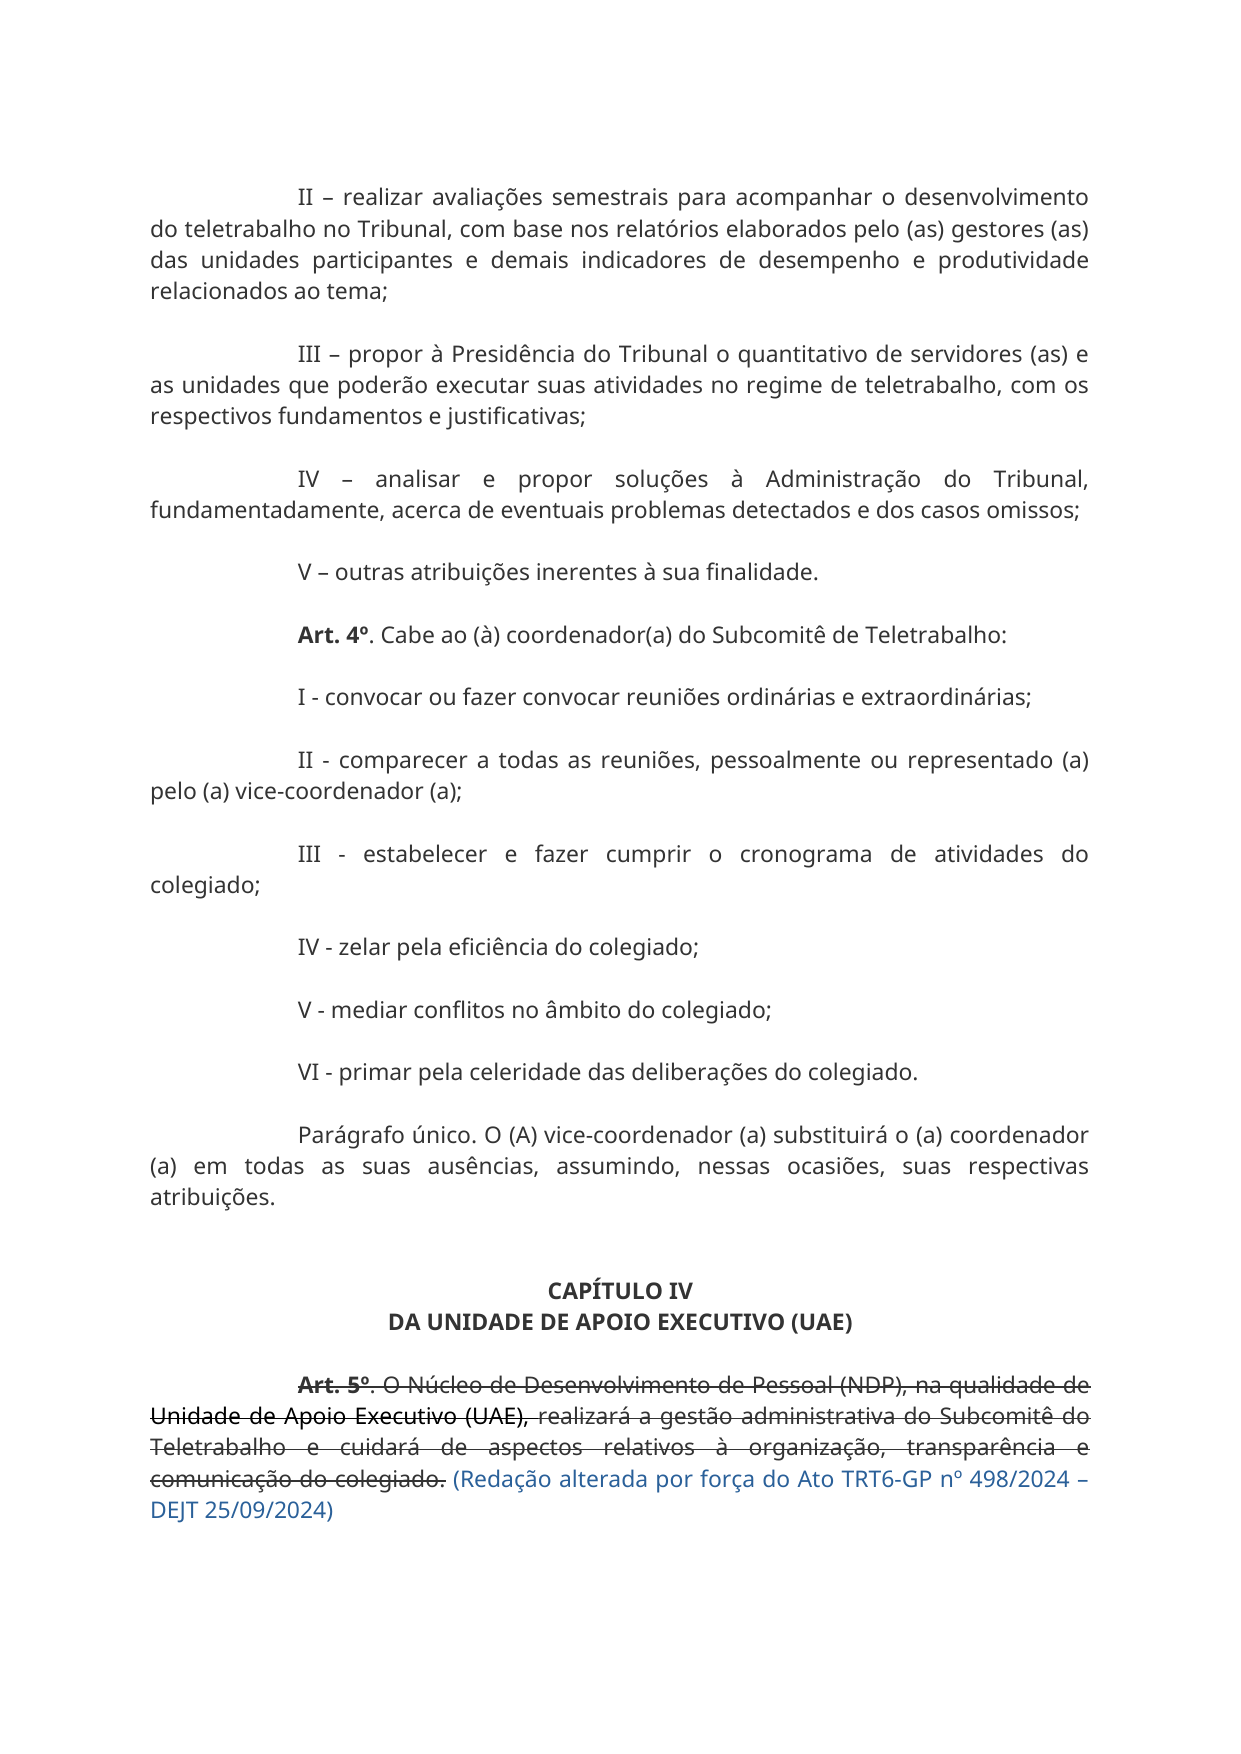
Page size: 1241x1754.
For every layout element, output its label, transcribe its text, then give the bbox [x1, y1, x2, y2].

text Art. 5º. O Núcleo de Desenvolvimento de Pessoal (NDP), na qualidade de Unidade de Apoio Executivo (UAE), realizará a gestão administrativa do Subcomitê do Teletrabalho e cuidará de aspectos relativos à organização, transparência e comunicação do colegiado. (Redação alterada por força do Ato TRT6-GP nº 498/2024 – DEJT 25/09/2024) [150, 1419, 1090, 1449]
text IV - zelar pela eficiência do colegiado; [150, 931, 1090, 962]
text DA UNIDADE DE APOIO EXECUTIVO (UAE) [150, 1306, 1090, 1337]
text Art. 5º. O Núcleo de Desenvolvimento de Pessoal (NDP), na qualidade de Unidade de Apoio Executivo (UAE), realizará a gestão administrativa do Subcomitê do Teletrabalho e cuidará de aspectos relativos à organização, transparência e comunicação do colegiado. (Redação alterada por força do Ato TRT6-GP nº 498/2024 – DEJT 25/09/2024) [150, 1369, 1090, 1418]
text II – realizar avaliações semestrais para acompanhar o desenvolvimento do teletrabalho no Tribunal, com base nos relatórios elaborados pelo (as) gestores (as) das unidades participantes e demais indicadores de desempenho e produtividade relacionados ao tema; [150, 181, 1090, 306]
text III - estabelecer e fazer cumprir o cronograma de atividades do colegiado; [150, 837, 1090, 900]
text I - convocar ou fazer convocar reuniões ordinárias e extraordinárias; [150, 681, 1090, 712]
text Art. 4º. Cabe ao (à) coordenador(a) do Subcomitê de Teletrabalho: [150, 619, 1090, 650]
text Art. 5º. O Núcleo de Desenvolvimento de Pessoal (NDP), na qualidade de Unidade de Apoio Executivo (UAE), realizará a gestão administrativa do Subcomitê do Teletrabalho e cuidará de aspectos relativos à organização, transparência e comunicação do colegiado. (Redação alterada por força do Ato TRT6-GP nº 498/2024 – DEJT 25/09/2024) [150, 1450, 1090, 1525]
text CAPÍTULO IV [150, 1275, 1090, 1306]
text VI - primar pela celeridade das deliberações do colegiado. [150, 1056, 1090, 1087]
text III – propor à Presidência do Tribunal o quantitativo de servidores (as) e as unidades que poderão executar suas atividades no regime de teletrabalho, com os respectivos fundamentos e justificativas; [150, 337, 1090, 431]
text IV – analisar e propor soluções à Administração do Tribunal, fundamentadamente, acerca de eventuais problemas detectados e dos casos omissos; [150, 462, 1090, 525]
text Parágrafo único. O (A) vice-coordenador (a) substituirá o (a) coordenador (a) em todas as suas ausências, assumindo, nessas ocasiões, suas respectivas atribuições. [150, 1119, 1090, 1212]
text V - mediar conflitos no âmbito do colegiado; [150, 994, 1090, 1025]
text V – outras atribuições inerentes à sua finalidade. [150, 556, 1090, 587]
text II - comparecer a todas as reuniões, pessoalmente ou representado (a) pelo (a) vice-coordenador (a); [150, 744, 1090, 806]
